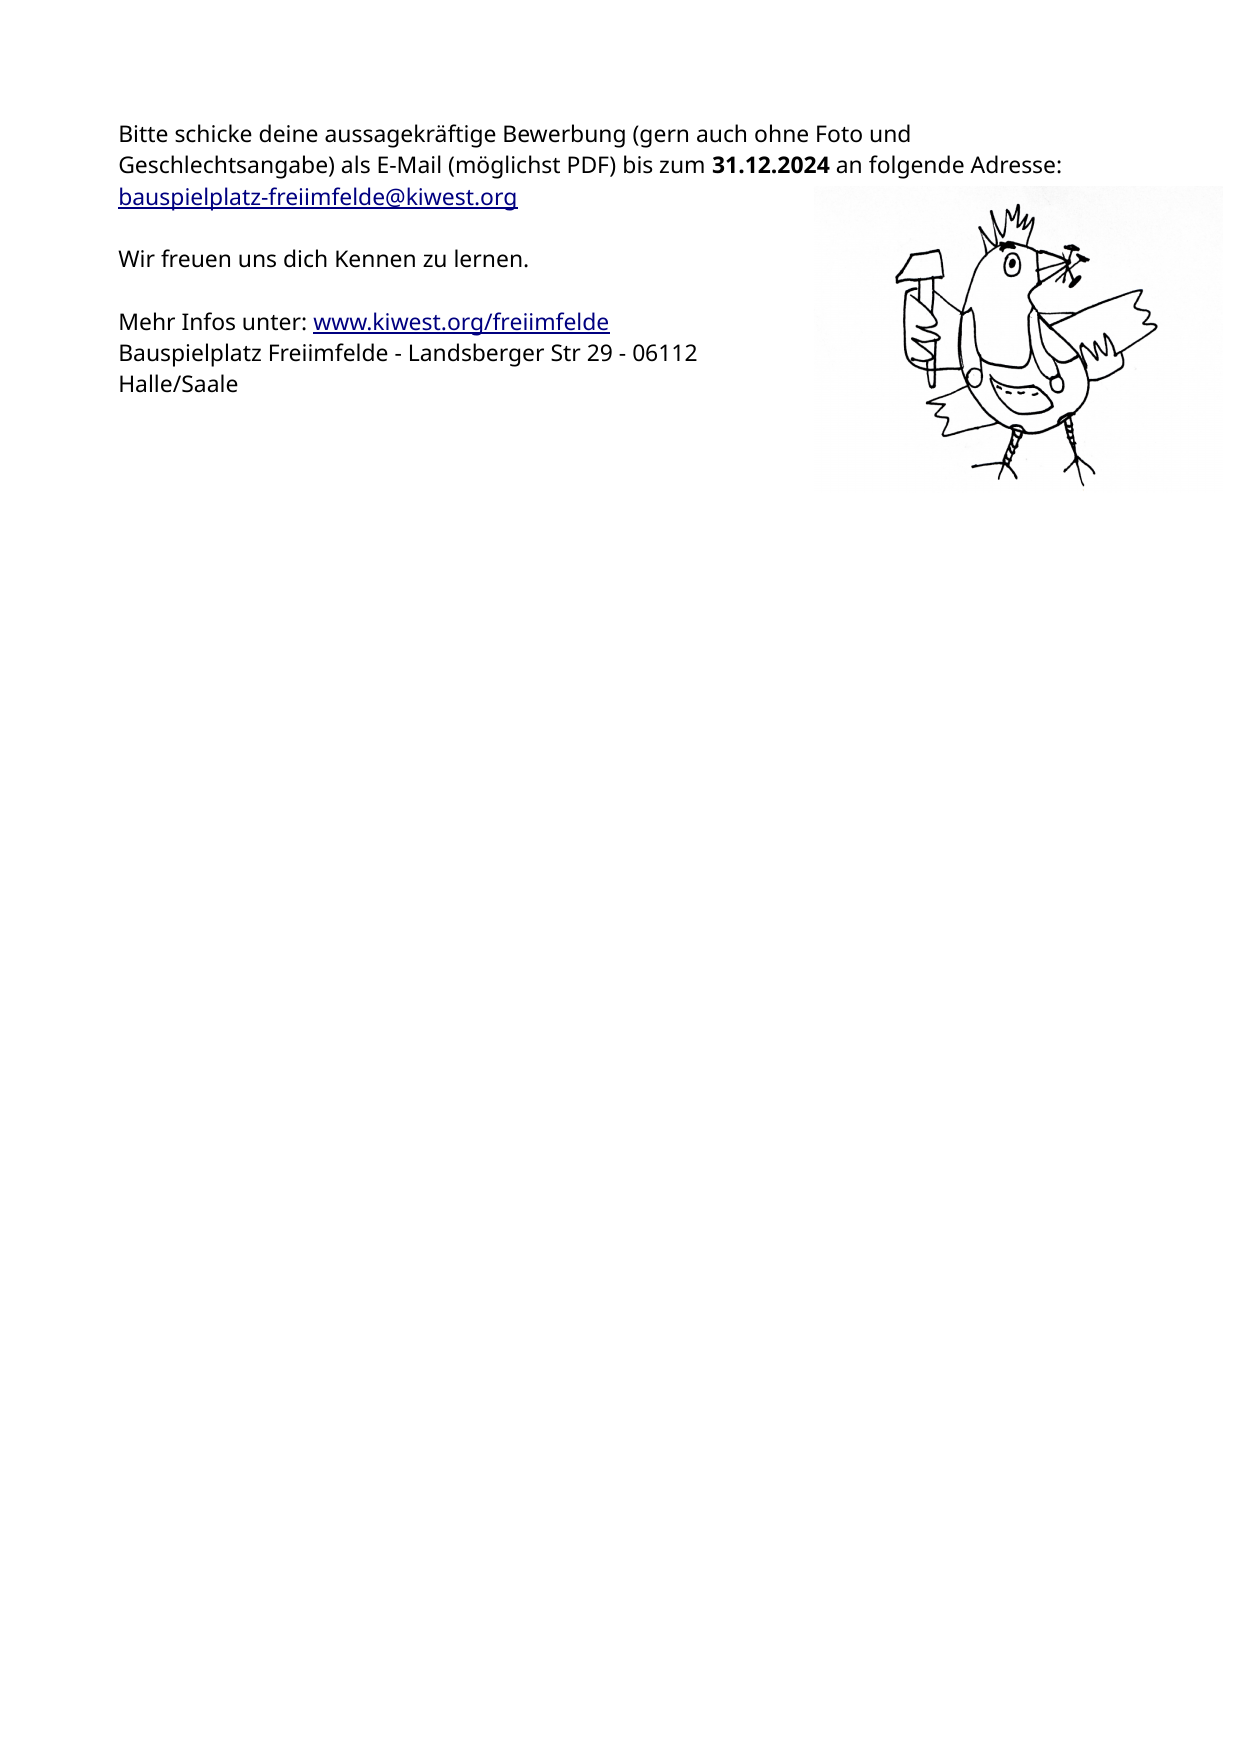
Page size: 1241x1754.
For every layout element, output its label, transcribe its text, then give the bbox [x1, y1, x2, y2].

picture [813, 186, 1223, 493]
text Wir freuen uns dich Kennen zu lernen. [118, 243, 813, 274]
text Bauspielplatz Freiimfelde - Landsberger Str 29 - 06112 Halle/Saale [118, 337, 813, 399]
text Bitte schicke deine aussagekräftige Bewerbung (gern auch ohne Foto und Geschlechtsangabe) als E-Mail (möglichst PDF) bis zum 31.12.2024 an folgende Adresse: [118, 118, 1122, 181]
text bauspielplatz-freiimfelde@kiwest.org [118, 181, 1122, 212]
text Mehr Infos unter: www.kiwest.org/freiimfelde [118, 306, 813, 337]
